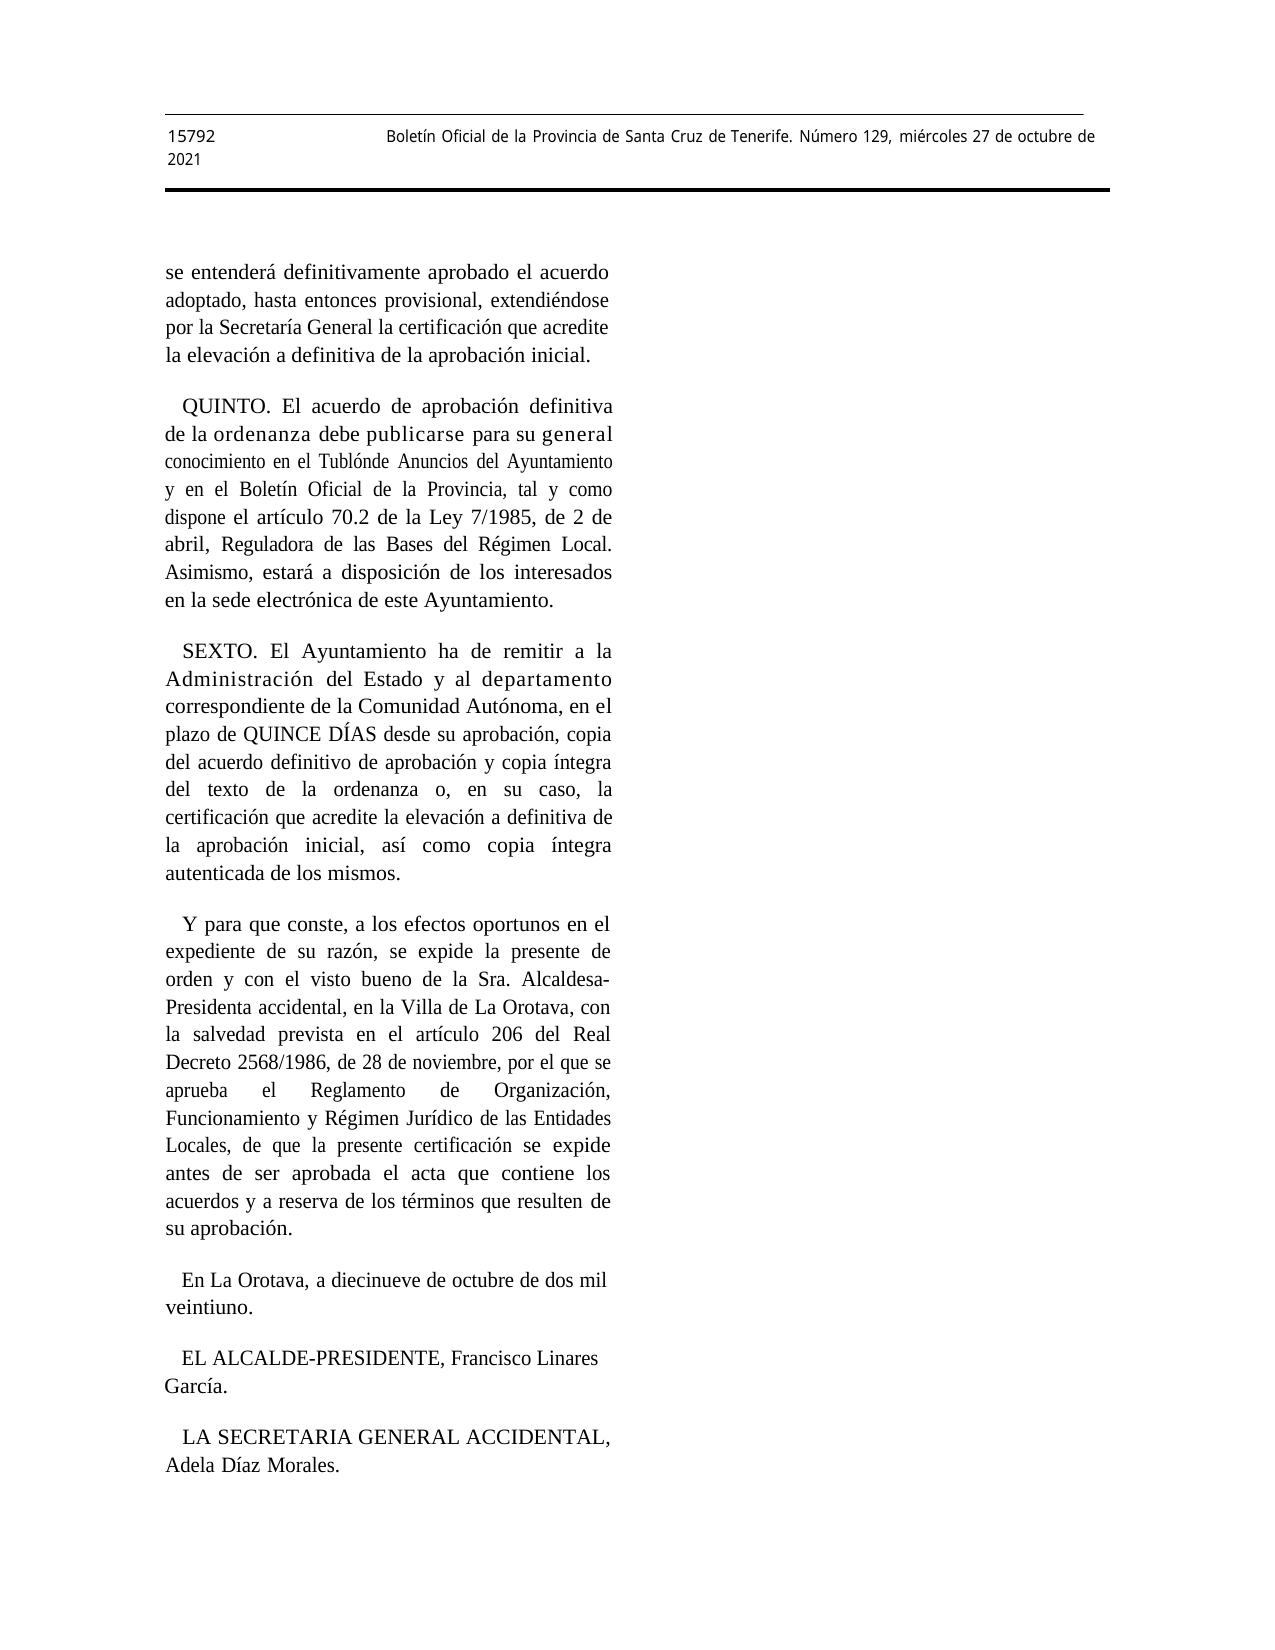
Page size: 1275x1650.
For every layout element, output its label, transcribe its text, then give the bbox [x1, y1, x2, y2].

text 15792 Boletín Oficial de la Provincia de Santa Cruz de Tenerife. Número 129, miércoles 27 de octubre de 2021 [167, 125, 1123, 170]
text EL ALCALDE-PRESIDENTE, Francisco Linares García. [164, 1345, 661, 1398]
text LA SECRETARIA GENERAL ACCIDENTAL, [182, 1424, 1123, 1449]
text se entenderá definitivamente aprobado el acuerdo adoptado, hasta entonces provisional, extendiéndose por la Secretaría General la certificación que acredite la elevación a definitiva de la aprobación inicial. [165, 259, 610, 367]
text SEXTO. El Ayuntamiento ha de remitir a la Administración del Estado y al departamento correspondiente de la Comunidad Autónoma, en el plazo de QUINCE DÍAS desde su aprobación, copia del acuerdo definitivo de aprobación y copia íntegra del texto de la ordenanza o, en su caso, la certificación que acredite la elevación a definitiva de la aprobación inicial, así como copia íntegra autenticada de los mismos. [165, 638, 612, 885]
text QUINTO. El acuerdo de aprobación definitiva de la ordenanza debe publicarse para su general conocimiento en el Tublónde Anuncios del Ayuntamiento y en el Boletín Oficial de la Provincia, tal y como dispone el artículo 70.2 de la Ley 7/1985, de 2 de abril, Reguladora de las Bases del Régimen Local. Asimismo, estará a disposición de los interesados en la sede electrónica de este Ayuntamiento. [164, 393, 613, 612]
text Y para que conste, a los efectos oportunos en el expediente de su razón, se expide la presente de orden y con el visto bueno de la Sra. Alcaldesa-Presidenta accidental, en la Villa de La Orotava, con la salvedad prevista en el artículo 206 del Real Decreto 2568/1986, de 28 de noviembre, por el que se aprueba el Reglamento de Organización, Funcionamiento y Régimen Jurídico de las Entidades Locales, de que la presente certificación se expide antes de ser aprobada el acta que contiene los acuerdos y a reserva de los términos que resulten de su aprobación. [165, 911, 611, 1241]
text En La Orotava, a diecinueve de octubre de dos mil veintiuno. [165, 1267, 661, 1319]
text Adela Díaz Morales. [165, 1452, 1123, 1477]
